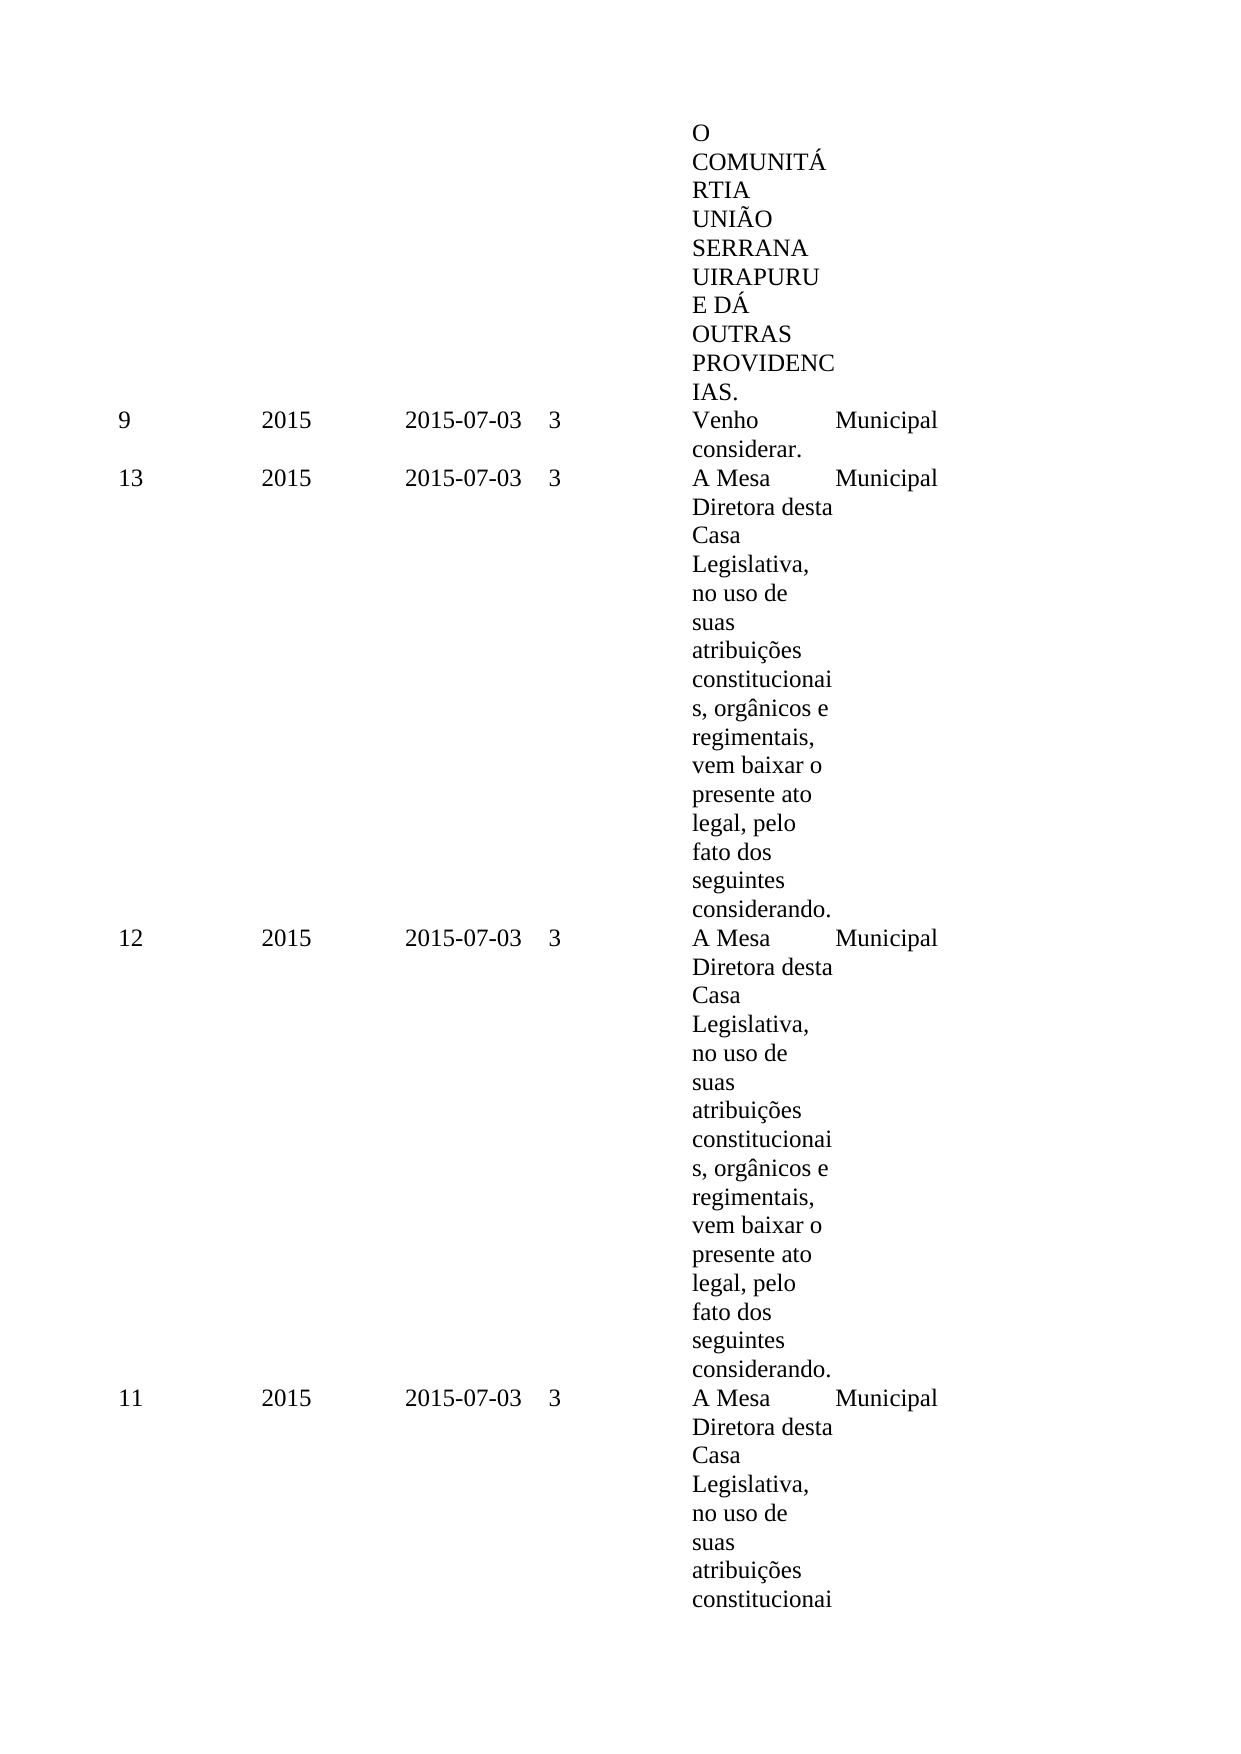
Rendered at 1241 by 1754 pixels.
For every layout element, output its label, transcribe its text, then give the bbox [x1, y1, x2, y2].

table_cell 9 [118, 406, 261, 463]
table_cell [405, 118, 548, 406]
table_cell 2015 [261, 923, 405, 1383]
table_cell Venho considerar. [692, 406, 835, 463]
table_cell Municipal [835, 406, 979, 463]
table_cell [979, 923, 1122, 1383]
table_cell 2015 [261, 1383, 405, 1613]
table_cell [979, 406, 1122, 463]
table_cell 13 [118, 463, 261, 923]
table_cell A Mesa Diretora desta Casa Legislativa, no uso de suas atribuições constitucionai [692, 1383, 835, 1613]
table_cell [261, 118, 405, 406]
table_cell [979, 118, 1122, 406]
table_cell 3 [548, 1383, 692, 1613]
table_cell [835, 118, 979, 406]
table_cell 2015-07-03 [405, 1383, 548, 1613]
table_cell 2015-07-03 [405, 406, 548, 463]
table_cell 2015-07-03 [405, 923, 548, 1383]
table_cell 12 [118, 923, 261, 1383]
table_cell 2015 [261, 406, 405, 463]
table_cell [979, 463, 1122, 923]
table_cell A Mesa Diretora desta Casa Legislativa, no uso de suas atribuições constitucionais, orgânicos e regimentais, vem baixar o presente ato legal, pelo fato dos seguintes considerando. [692, 923, 835, 1383]
table_cell 3 [548, 463, 692, 923]
table_cell 2015 [261, 463, 405, 923]
table_cell [979, 1383, 1122, 1613]
table_cell 3 [548, 923, 692, 1383]
table_cell Municipal [835, 1383, 979, 1613]
table_cell Municipal [835, 923, 979, 1383]
table_cell 11 [118, 1383, 261, 1613]
table_cell 2015-07-03 [405, 463, 548, 923]
table_cell A Mesa Diretora desta Casa Legislativa, no uso de suas atribuições constitucionais, orgânicos e regimentais, vem baixar o presente ato legal, pelo fato dos seguintes considerando. [692, 463, 835, 923]
table_cell 3 [548, 406, 692, 463]
table_cell Municipal [835, 463, 979, 923]
table_cell [118, 118, 261, 406]
table_cell O COMUNITÁRTIA UNIÃO SERRANA UIRAPURU E DÁ OUTRAS PROVIDENCIAS. [692, 118, 835, 406]
table_cell [548, 118, 692, 406]
